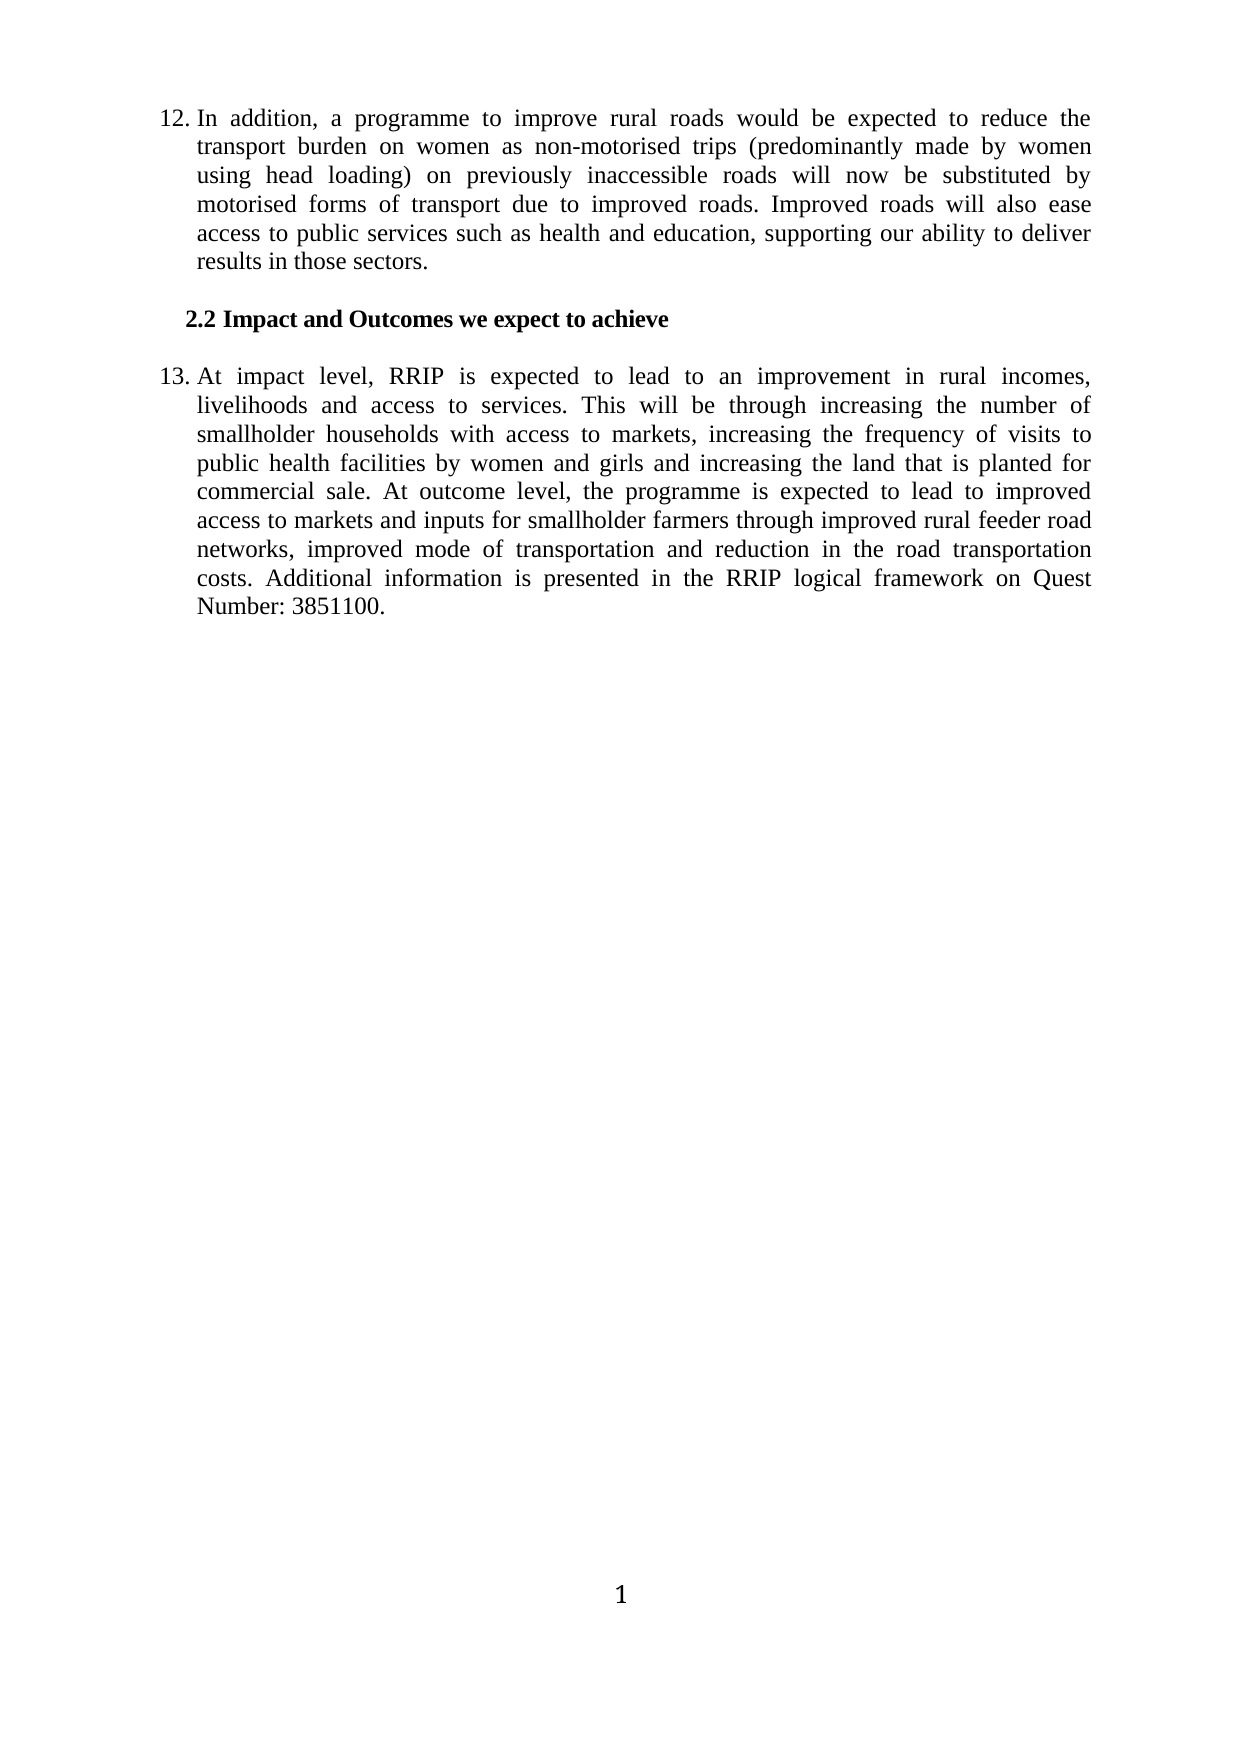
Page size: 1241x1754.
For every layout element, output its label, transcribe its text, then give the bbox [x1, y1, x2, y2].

list In addition, a programme to improve rural roads would be expected to reduce the transport burden on women as non-motorised trips (predominantly made by women using head loading) on previously inaccessible roads will now be substituted by motorised forms of transport due to improved roads. Improved roads will also ease access to public services such as health and education, supporting our ability to deliver results in those sectors. [159, 103, 1092, 275]
text 2.2 Impact and Outcomes we expect to achieve [185, 304, 1092, 333]
list At impact level, RRIP is expected to lead to an improvement in rural incomes, livelihoods and access to services. This will be through increasing the number of smallholder households with access to markets, increasing the frequency of visits to public health facilities by women and girls and increasing the land that is planted for commercial sale. At outcome level, the programme is expected to lead to improved access to markets and inputs for smallholder farmers through improved rural feeder road networks, improved mode of transportation and reduction in the road transportation costs. Additional information is presented in the RRIP logical framework on Quest Number: 3851100. [159, 361, 1092, 620]
